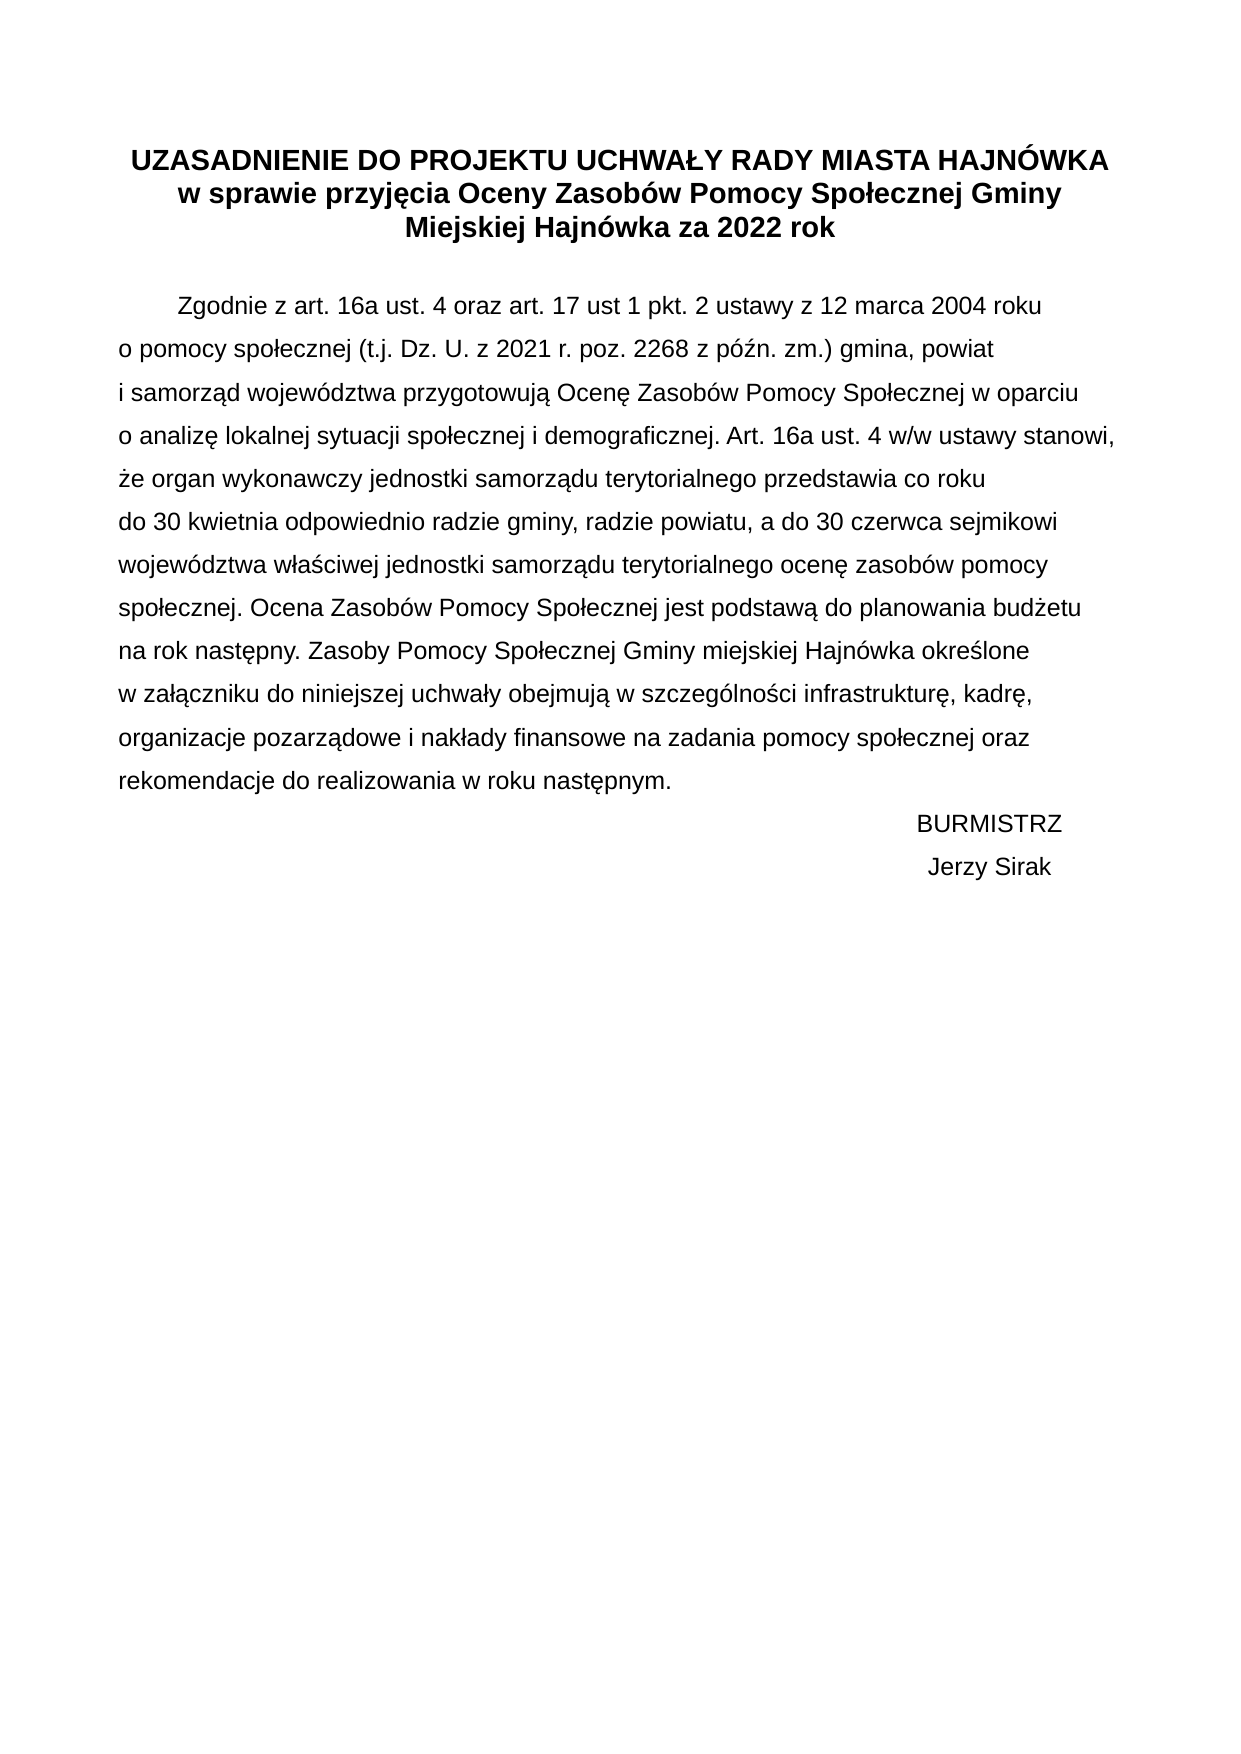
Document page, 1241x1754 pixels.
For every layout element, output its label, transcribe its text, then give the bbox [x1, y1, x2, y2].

text BURMISTRZ [857, 809, 1122, 838]
text Jerzy Sirak [857, 852, 1122, 881]
title UZASADNIENIE DO PROJEKTU UCHWAŁY RADY MIASTA HAJNÓWKA w sprawie przyjęcia Oceny Zasobów Pomocy Społecznej Gminy Miejskiej Hajnówka za 2022 rok [118, 143, 1122, 243]
text Zgodnie z art. 16a ust. 4 oraz art. 17 ust 1 pkt. 2 ustawy z 12 marca 2004 roku o pomocy społecznej (t.j. Dz. U. z 2021 r. poz. 2268 z późn. zm.) gmina, powiat i samorząd województwa przygotowują Ocenę Zasobów Pomocy Społecznej w oparciu o analizę lokalnej sytuacji społecznej i demograficznej. Art. 16a ust. 4 w/w ustawy stanowi, że organ wykonawczy jednostki samorządu terytorialnego przedstawia co roku do 30 kwietnia odpowiednio radzie gminy, radzie powiatu, a do 30 czerwca sejmikowi województwa właściwej jednostki samorządu terytorialnego ocenę zasobów pomocy społecznej. Ocena Zasobów Pomocy Społecznej jest podstawą do planowania budżetu na rok następny. Zasoby Pomocy Społecznej Gminy miejskiej Hajnówka określone w załączniku do niniejszej uchwały obejmują w szczególności infrastrukturę, kadrę, organizacje pozarządowe i nakłady finansowe na zadania pomocy społecznej oraz rekomendacje do realizowania w roku następnym. [118, 291, 1122, 794]
